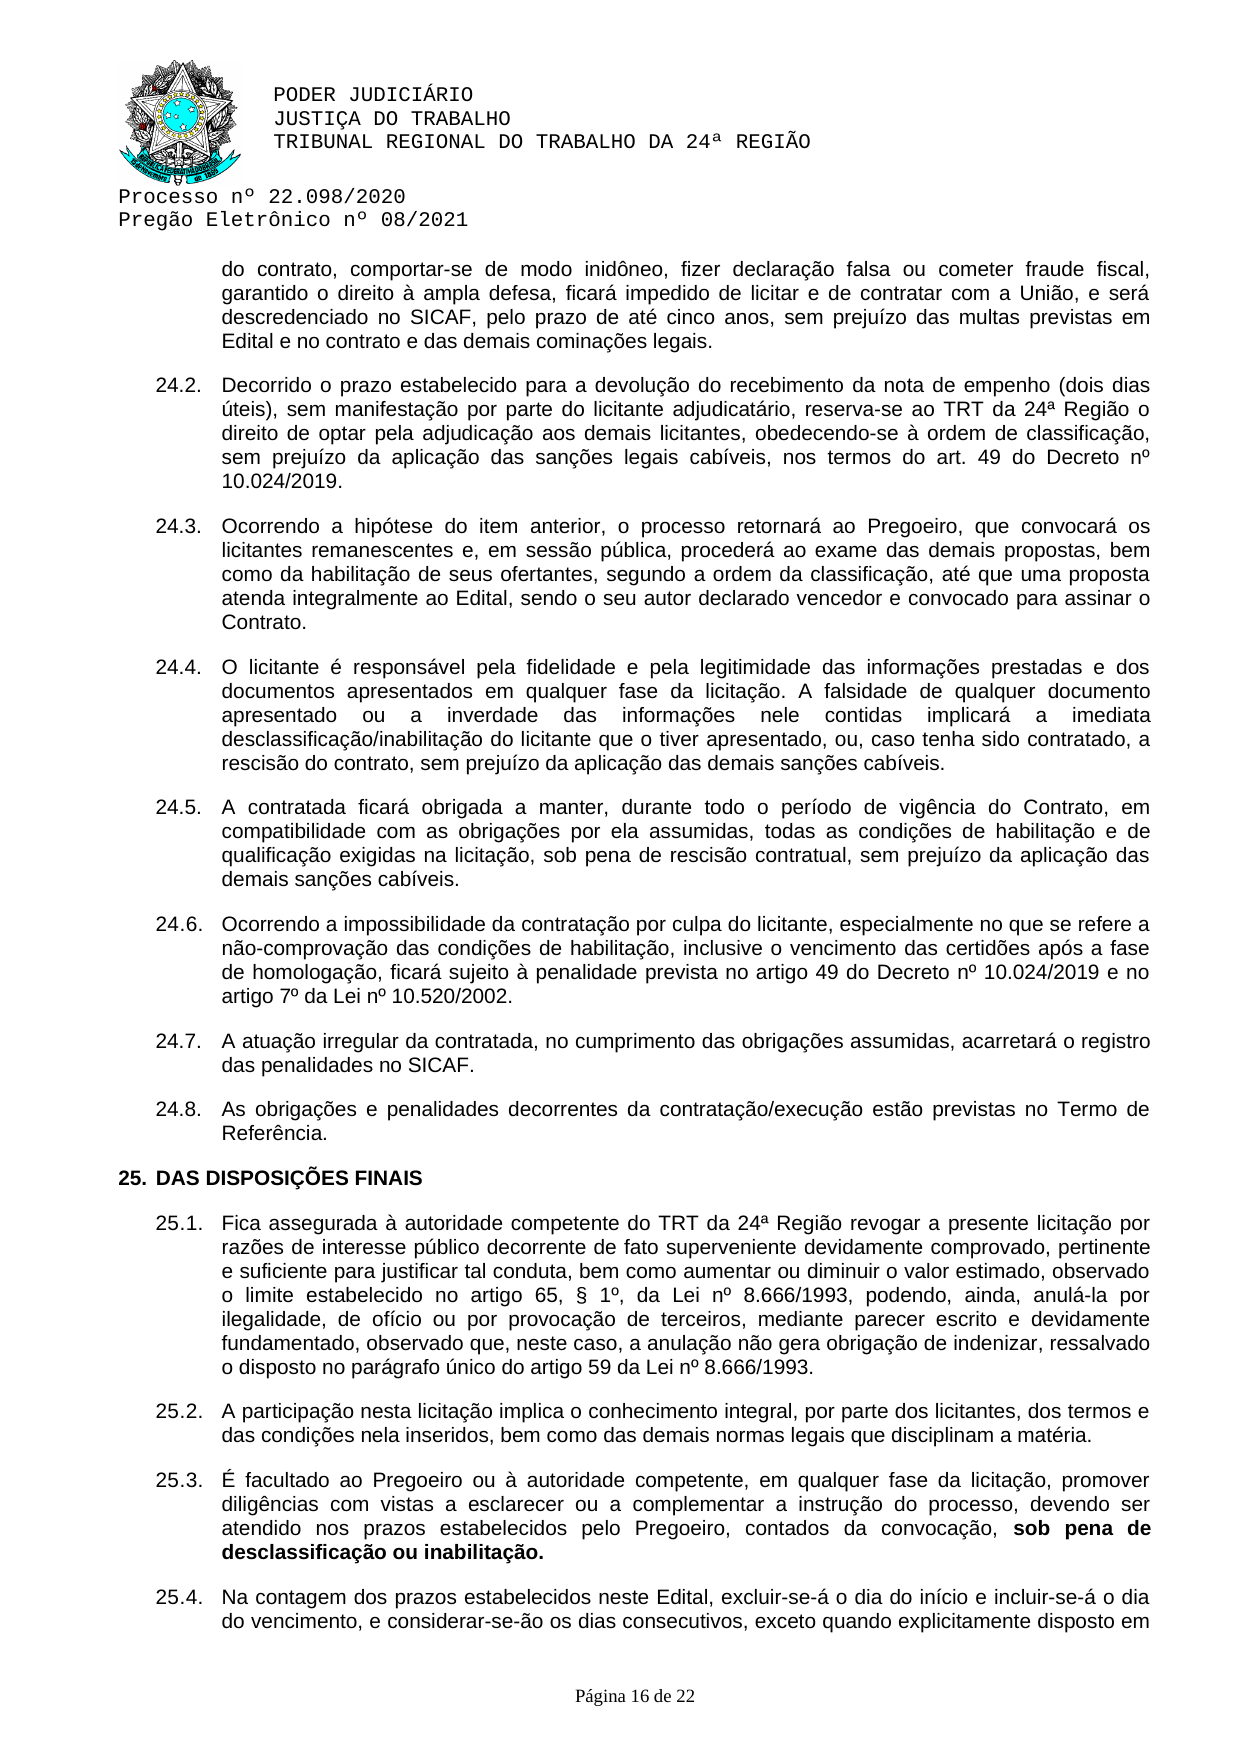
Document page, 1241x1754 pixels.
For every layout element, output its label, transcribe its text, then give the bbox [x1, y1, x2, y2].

list Na contagem dos prazos estabelecidos neste Edital, excluir-se-á o dia do início e incluir-se-á o dia do vencimento, e considerar-se-ão os dias consecutivos, exceto quando explicitamente disposto em [155, 1585, 1152, 1633]
list A participação nesta licitação implica o conhecimento integral, por parte dos licitantes, dos termos e das condições nela inseridos, bem como das demais normas legais que disciplinam a matéria. [155, 1399, 1152, 1447]
list Fica assegurada à autoridade competente do TRT da 24ª Região revogar a presente licitação por razões de interesse público decorrente de fato superveniente devidamente comprovado, pertinente e suficiente para justificar tal conduta, bem como aumentar ou diminuir o valor estimado, observado o limite estabelecido no artigo 65, § 1º, da Lei nº 8.666/1993, podendo, ainda, anulá-la por ilegalidade, de ofício ou por provocação de terceiros, mediante parecer escrito e devidamente fundamentado, observado que, neste caso, a anulação não gera obrigação de indenizar, ressalvado o disposto no parágrafo único do artigo 59 da Lei nº 8.666/1993. [155, 1211, 1152, 1378]
list Ocorrendo a impossibilidade da contratação por culpa do licitante, especialmente no que se refere a não-comprovação das condições de habilitação, inclusive o vencimento das certidões após a fase de homologação, ficará sujeito à penalidade prevista no artigo 49 do Decreto nº 10.024/2019 e no artigo 7º da Lei nº 10.520/2002. [155, 912, 1152, 1008]
list A contratada ficará obrigada a manter, durante todo o período de vigência do Contrato, em compatibilidade com as obrigações por ela assumidas, todas as condições de habilitação e de qualificação exigidas na licitação, sob pena de rescisão contratual, sem prejuízo da aplicação das demais sanções cabíveis. [155, 795, 1152, 891]
list A atuação irregular da contratada, no cumprimento das obrigações assumidas, acarretará o registro das penalidades no SICAF. [155, 1028, 1152, 1076]
list O licitante é responsável pela fidelidade e pela legitimidade das informações prestadas e dos documentos apresentados em qualquer fase da licitação. A falsidade de qualquer documento apresentado ou a inverdade das informações nele contidas implicará a imediata desclassificação/inabilitação do licitante que o tiver apresentado, ou, caso tenha sido contratado, a rescisão do contrato, sem prejuízo da aplicação das demais sanções cabíveis. [155, 654, 1152, 774]
list É facultado ao Pregoeiro ou à autoridade competente, em qualquer fase da licitação, promover diligências com vistas a esclarecer ou a complementar a instrução do processo, devendo ser atendido nos prazos estabelecidos pelo Pregoeiro, contados da convocação, sob pena de desclassificação ou inabilitação. [155, 1468, 1152, 1564]
picture [118, 59, 243, 186]
list As obrigações e penalidades decorrentes da contratação/execução estão previstas no Termo de Referência. [155, 1097, 1152, 1145]
list DAS DISPOSIÇÕES FINAIS [118, 1166, 1152, 1190]
list Ocorrendo a hipótese do item anterior, o processo retornará ao Pregoeiro, que convocará os licitantes remanescentes e, em sessão pública, procederá ao exame das demais propostas, bem como da habilitação de seus ofertantes, segundo a ordem da classificação, até que uma proposta atenda integralmente ao Edital, sendo o seu autor declarado vencedor e convocado para assinar o Contrato. [155, 514, 1152, 634]
list do contrato, comportar-se de modo inidôneo, fizer declaração falsa ou cometer fraude fiscal, garantido o direito à ampla defesa, ficará impedido de licitar e de contratar com a União, e será descredenciado no SICAF, pelo prazo de até cinco anos, sem prejuízo das multas previstas em Edital e no contrato e das demais cominações legais. [155, 257, 1152, 352]
list Decorrido o prazo estabelecido para a devolução do recebimento da nota de empenho (dois dias úteis), sem manifestação por parte do licitante adjudicatário, reserva-se ao TRT da 24ª Região o direito de optar pela adjudicação aos demais licitantes, obedecendo-se à ordem de classificação, sem prejuízo da aplicação das sanções legais cabíveis, nos termos do art. 49 do Decreto nº 10.024/2019. [155, 373, 1152, 493]
